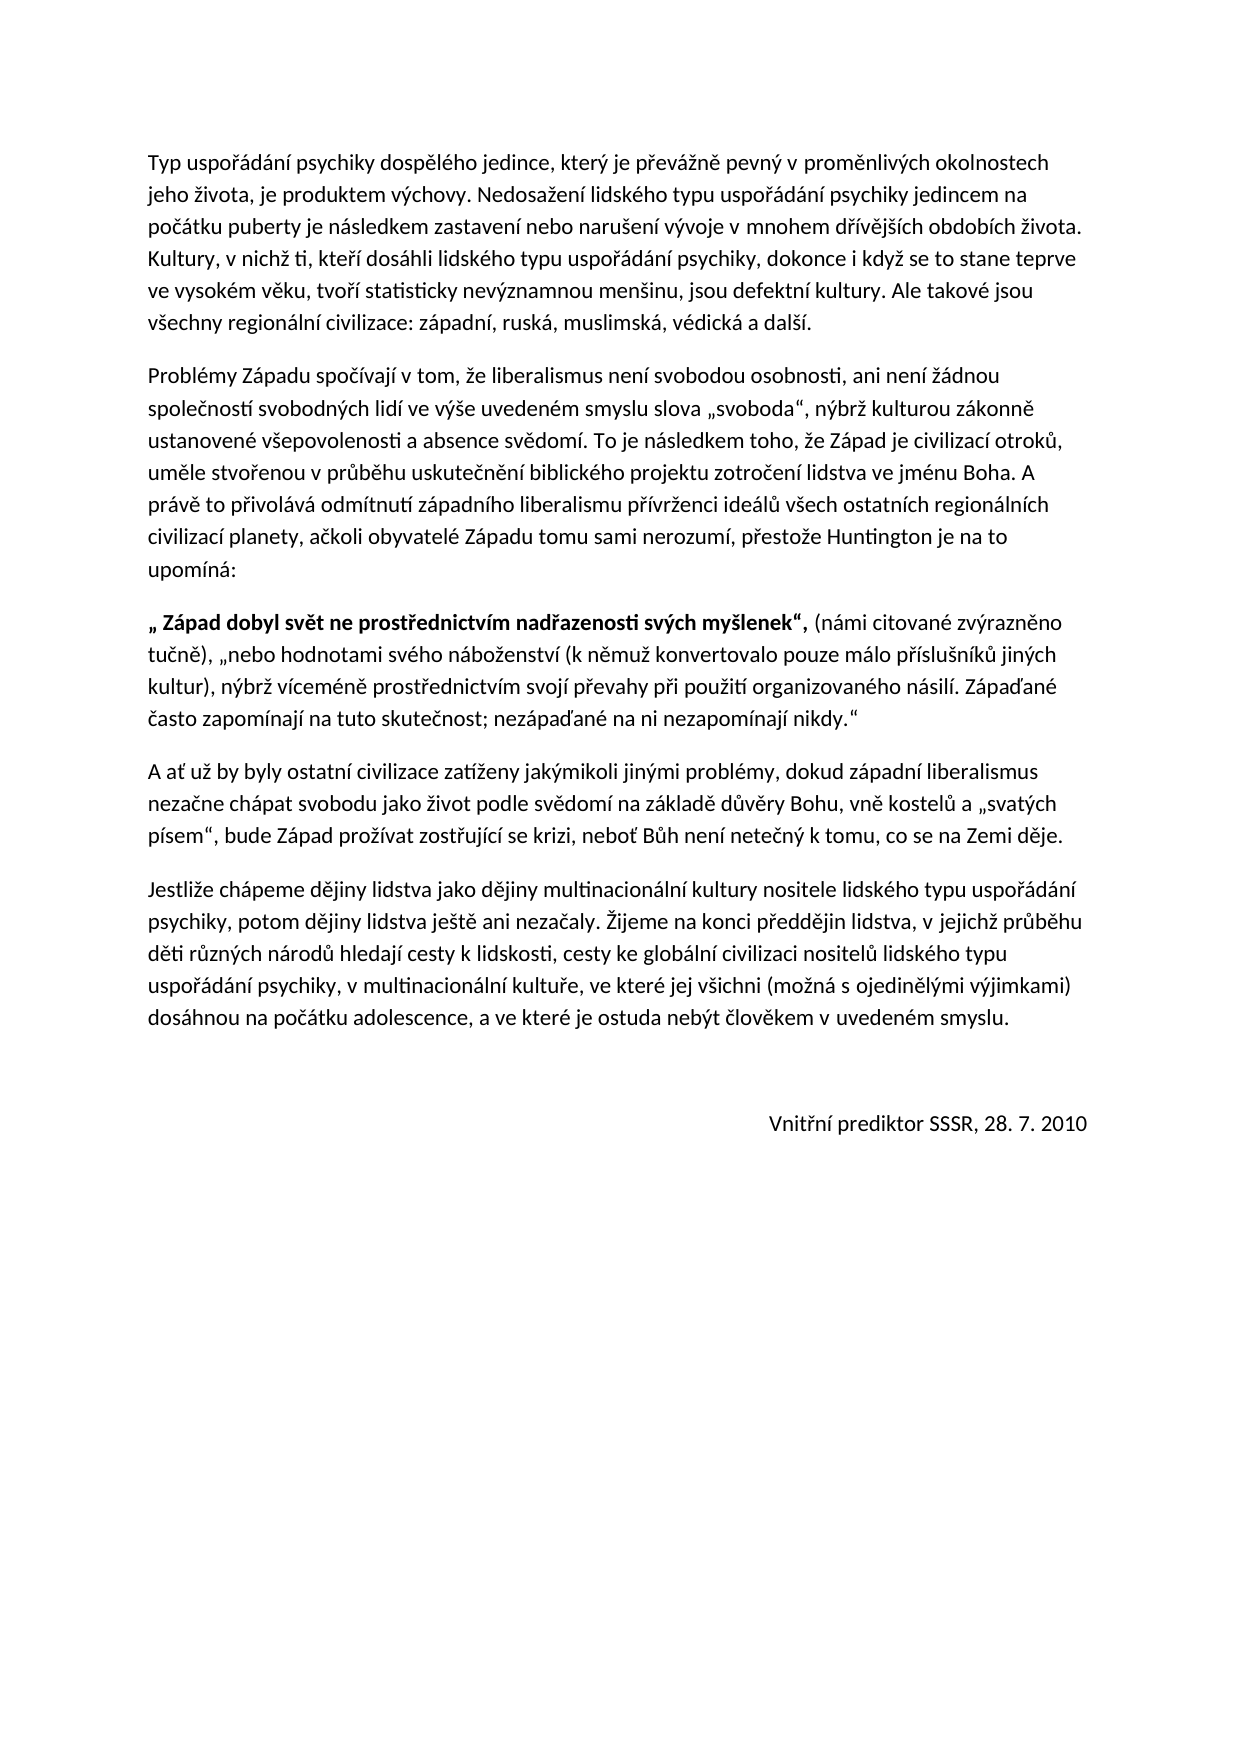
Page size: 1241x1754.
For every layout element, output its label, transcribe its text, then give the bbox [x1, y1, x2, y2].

text Typ uspořádání psychiky dospělého jedince, který je převážně pevný v proměnlivých okolnostech jeho života, je produktem výchovy. Nedosažení lidského typu uspořádání psychiky jedincem na počátku puberty je následkem zastavení nebo narušení vývoje v mnohem dřívějších obdobích života. Kultury, v nichž ti, kteří dosáhli lidského typu uspořádání psychiky, dokonce i když se to stane teprve ve vysokém věku, tvoří statisticky nevýznamnou menšinu, jsou defektní kultury. Ale takové jsou všechny regionální civilizace: západní, ruská, muslimská, védická a další. [148, 148, 1093, 337]
text Problémy Západu spočívají v tom, že liberalismus není svobodou osobnosti, ani není žádnou společností svobodných lidí ve výše uvedeném smyslu slova „svoboda“, nýbrž kulturou zákonně ustanovené všepovolenosti a absence svědomí. To je následkem toho, že Západ je civilizací otroků, uměle stvořenou v průběhu uskutečnění biblického projektu zotročení lidstva ve jménu Boha. A právě to přivolává odmítnutí západního liberalismu přívrženci ideálů všech ostatních regionálních civilizací planety, ačkoli obyvatelé Západu tomu sami nerozumí, přestože Huntington je na to upomíná: [148, 362, 1093, 583]
text A ať už by byly ostatní civilizace zatíženy jakýmikoli jinými problémy, dokud západní liberalismus nezačne chápat svobodu jako život podle svědomí na základě důvěry Bohu, vně kostelů a „svatých písem“, bude Západ prožívat zostřující se krizi, neboť Bůh není netečný k tomu, co se na Zemi děje. [148, 757, 1093, 850]
text Jestliže chápeme dějiny lidstva jako dějiny multinacionální kultury nositele lidského typu uspořádání psychiky, potom dějiny lidstva ještě ani nezačaly. Žijeme na konci předdějin lidstva, v jejichž průběhu děti různých národů hledají cesty k lidskosti, cesty ke globální civilizaci nositelů lidského typu uspořádání psychiky, v multinacionální kultuře, ve které jej všichni (možná s ojedinělými výjimkami) dosáhnou na počátku adolescence, a ve které je ostuda nebýt člověkem v uvedeném smyslu. [148, 875, 1093, 1031]
text „ Západ dobyl svět ne prostřednictvím nadřazenosti svých myšlenek“, (námi citované zvýrazněno tučně), „nebo hodnotami svého náboženství (k němuž konvertovalo pouze málo příslušníků jiných kultur), nýbrž víceméně prostřednictvím svojí převahy při použití organizovaného násilí. Zápaďané často zapomínají na tuto skutečnost; nezápaďané na ni nezapomínají nikdy.“ [148, 608, 1093, 732]
text Vnitřní prediktor SSSR, 28. 7. 2010 [148, 1109, 1093, 1137]
